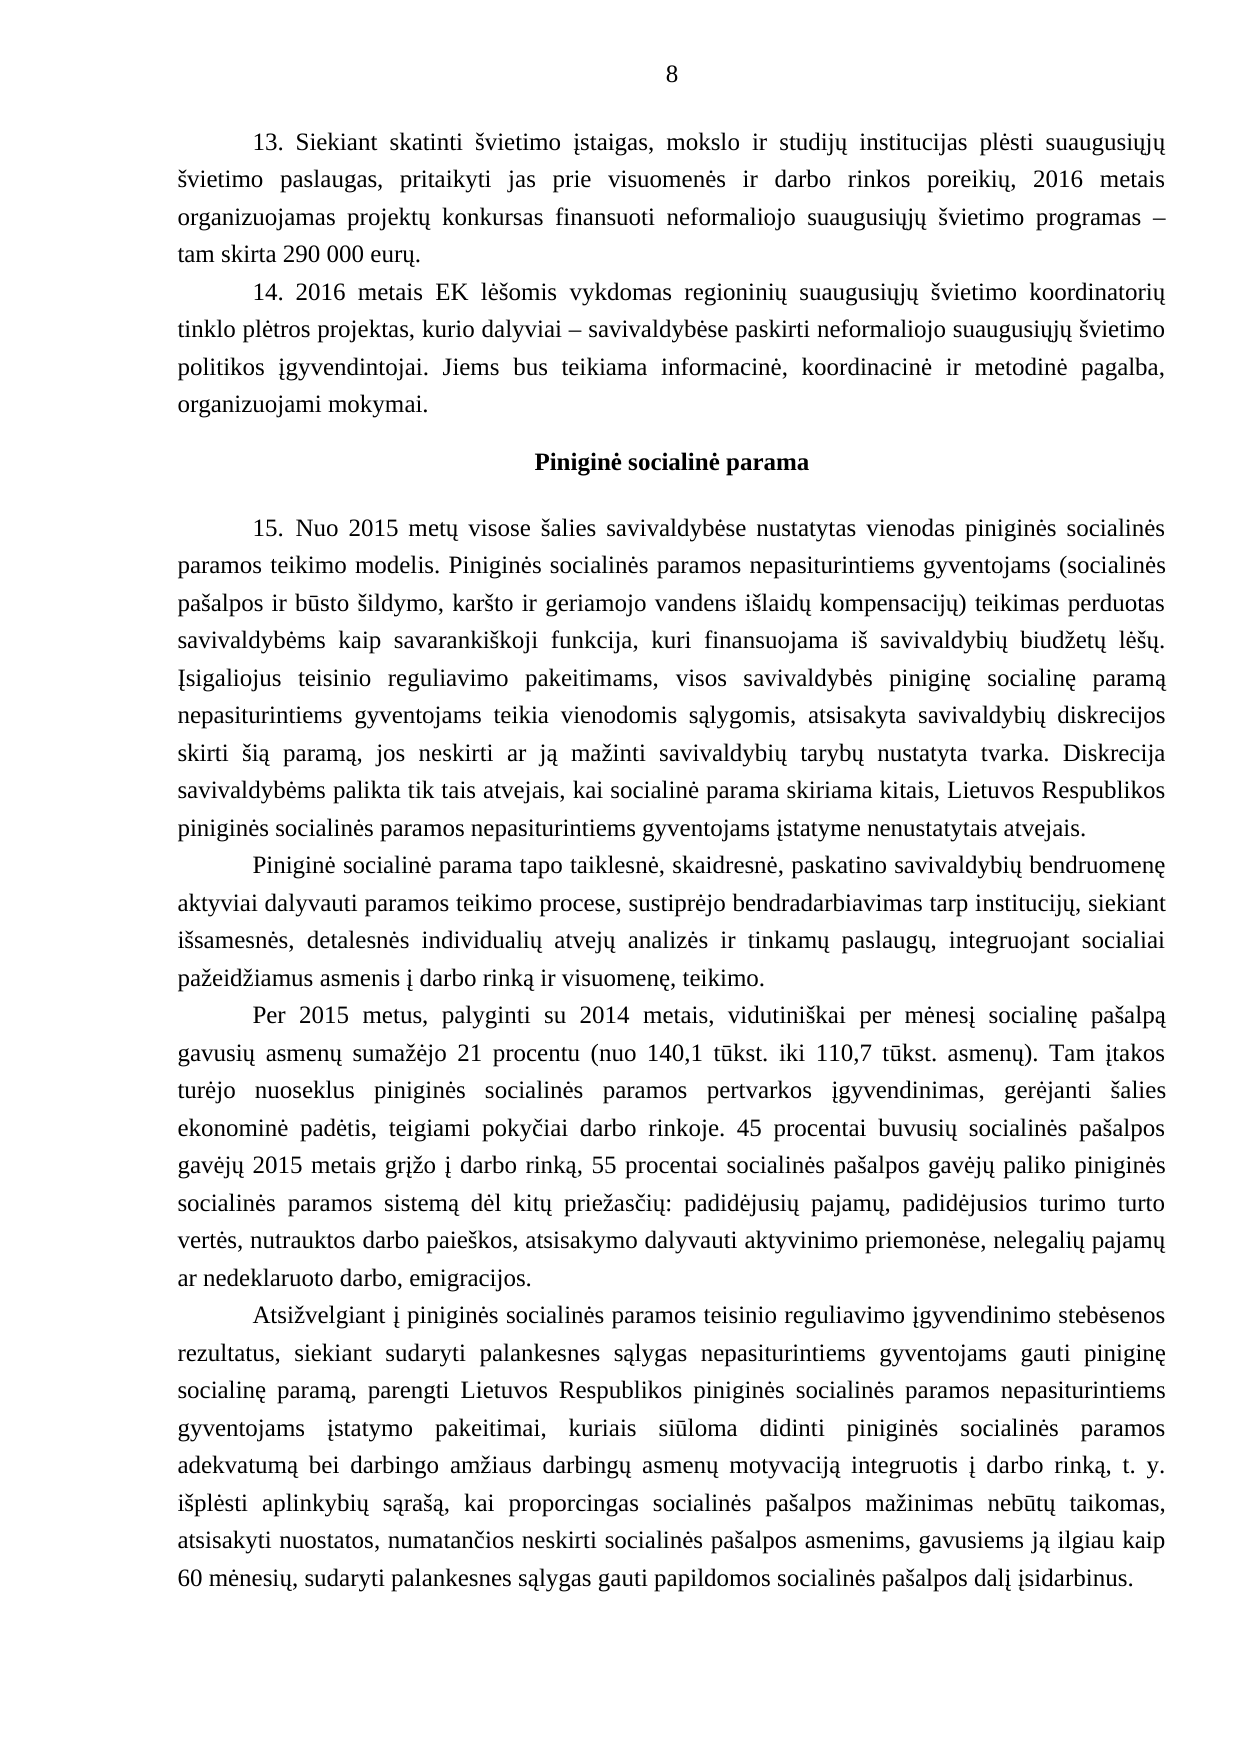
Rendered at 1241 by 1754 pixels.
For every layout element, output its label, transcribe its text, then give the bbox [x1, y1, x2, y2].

text 15. Nuo 2015 metų visose šalies savivaldybėse nustatytas vienodas piniginės socialinės paramos teikimo modelis. Piniginės socialinės paramos nepasiturintiems gyventojams (socialinės pašalpos ir būsto šildymo, karšto ir geriamojo vandens išlaidų kompensacijų) teikimas perduotas savivaldybėms kaip savarankiškoji funkcija, kuri finansuojama iš savivaldybių biudžetų lėšų. Įsigaliojus teisinio reguliavimo pakeitimams, visos savivaldybės piniginę socialinę paramą nepasiturintiems gyventojams teikia vienodomis sąlygomis, atsisakyta savivaldybių diskrecijos skirti šią paramą, jos neskirti ar ją mažinti savivaldybių tarybų nustatyta tvarka. Diskrecija savivaldybėms palikta tik tais atvejais, kai socialinė parama skiriama kitais, Lietuvos Respublikos piniginės socialinės paramos nepasiturintiems gyventojams įstatyme nenustatytais atvejais. [177, 504, 1166, 842]
text 14. 2016 metais EK lėšomis vykdomas regioninių suaugusiųjų švietimo koordinatorių tinklo plėtros projektas, kurio dalyviai – savivaldybėse paskirti neformaliojo suaugusiųjų švietimo politikos įgyvendintojai. Jiems bus teikiama informacinė, koordinacinė ir metodinė pagalba, organizuojami mokymai. [177, 268, 1166, 418]
text Per 2015 metus, palyginti su 2014 metais, vidutiniškai per mėnesį socialinę pašalpą gavusių asmenų sumažėjo 21 procentu (nuo 140,1 tūkst. iki 110,7 tūkst. asmenų). Tam įtakos turėjo nuoseklus piniginės socialinės paramos pertvarkos įgyvendinimas, gerėjanti šalies ekonominė padėtis, teigiami pokyčiai darbo rinkoje. 45 procentai buvusių socialinės pašalpos gavėjų 2015 metais grįžo į darbo rinką, 55 procentai socialinės pašalpos gavėjų paliko piniginės socialinės paramos sistemą dėl kitų priežasčių: padidėjusių pajamų, padidėjusios turimo turto vertės, nutrauktos darbo paieškos, atsisakymo dalyvauti aktyvinimo priemonėse, nelegalių pajamų ar nedeklaruoto darbo, emigracijos. [177, 992, 1166, 1292]
text Piniginė socialinė parama [177, 447, 1166, 476]
text Atsižvelgiant į piniginės socialinės paramos teisinio reguliavimo įgyvendinimo stebėsenos rezultatus, siekiant sudaryti palankesnes sąlygas nepasiturintiems gyventojams gauti piniginę socialinę paramą, parengti Lietuvos Respublikos piniginės socialinės paramos nepasiturintiems gyventojams įstatymo pakeitimai, kuriais siūloma didinti piniginės socialinės paramos adekvatumą bei darbingo amžiaus darbingų asmenų motyvaciją integruotis į darbo rinką, t. y. išplėsti aplinkybių sąrašą, kai proporcingas socialinės pašalpos mažinimas nebūtų taikomas, atsisakyti nuostatos, numatančios neskirti socialinės pašalpos asmenims, gavusiems ją ilgiau kaip 60 mėnesių, sudaryti palankesnes sąlygas gauti papildomos socialinės pašalpos dalį įsidarbinus. [177, 1292, 1166, 1592]
text 13. Siekiant skatinti švietimo įstaigas, mokslo ir studijų institucijas plėsti suaugusiųjų švietimo paslaugas, pritaikyti jas prie visuomenės ir darbo rinkos poreikių, 2016 metais organizuojamas projektų konkursas finansuoti neformaliojo suaugusiųjų švietimo programas – tam skirta 290 000 eurų. [177, 118, 1166, 268]
text Piniginė socialinė parama tapo taiklesnė, skaidresnė, paskatino savivaldybių bendruomenę aktyviai dalyvauti paramos teikimo procese, sustiprėjo bendradarbiavimas tarp institucijų, siekiant išsamesnės, detalesnės individualių atvejų analizės ir tinkamų paslaugų, integruojant socialiai pažeidžiamus asmenis į darbo rinką ir visuomenę, teikimo. [177, 842, 1166, 992]
